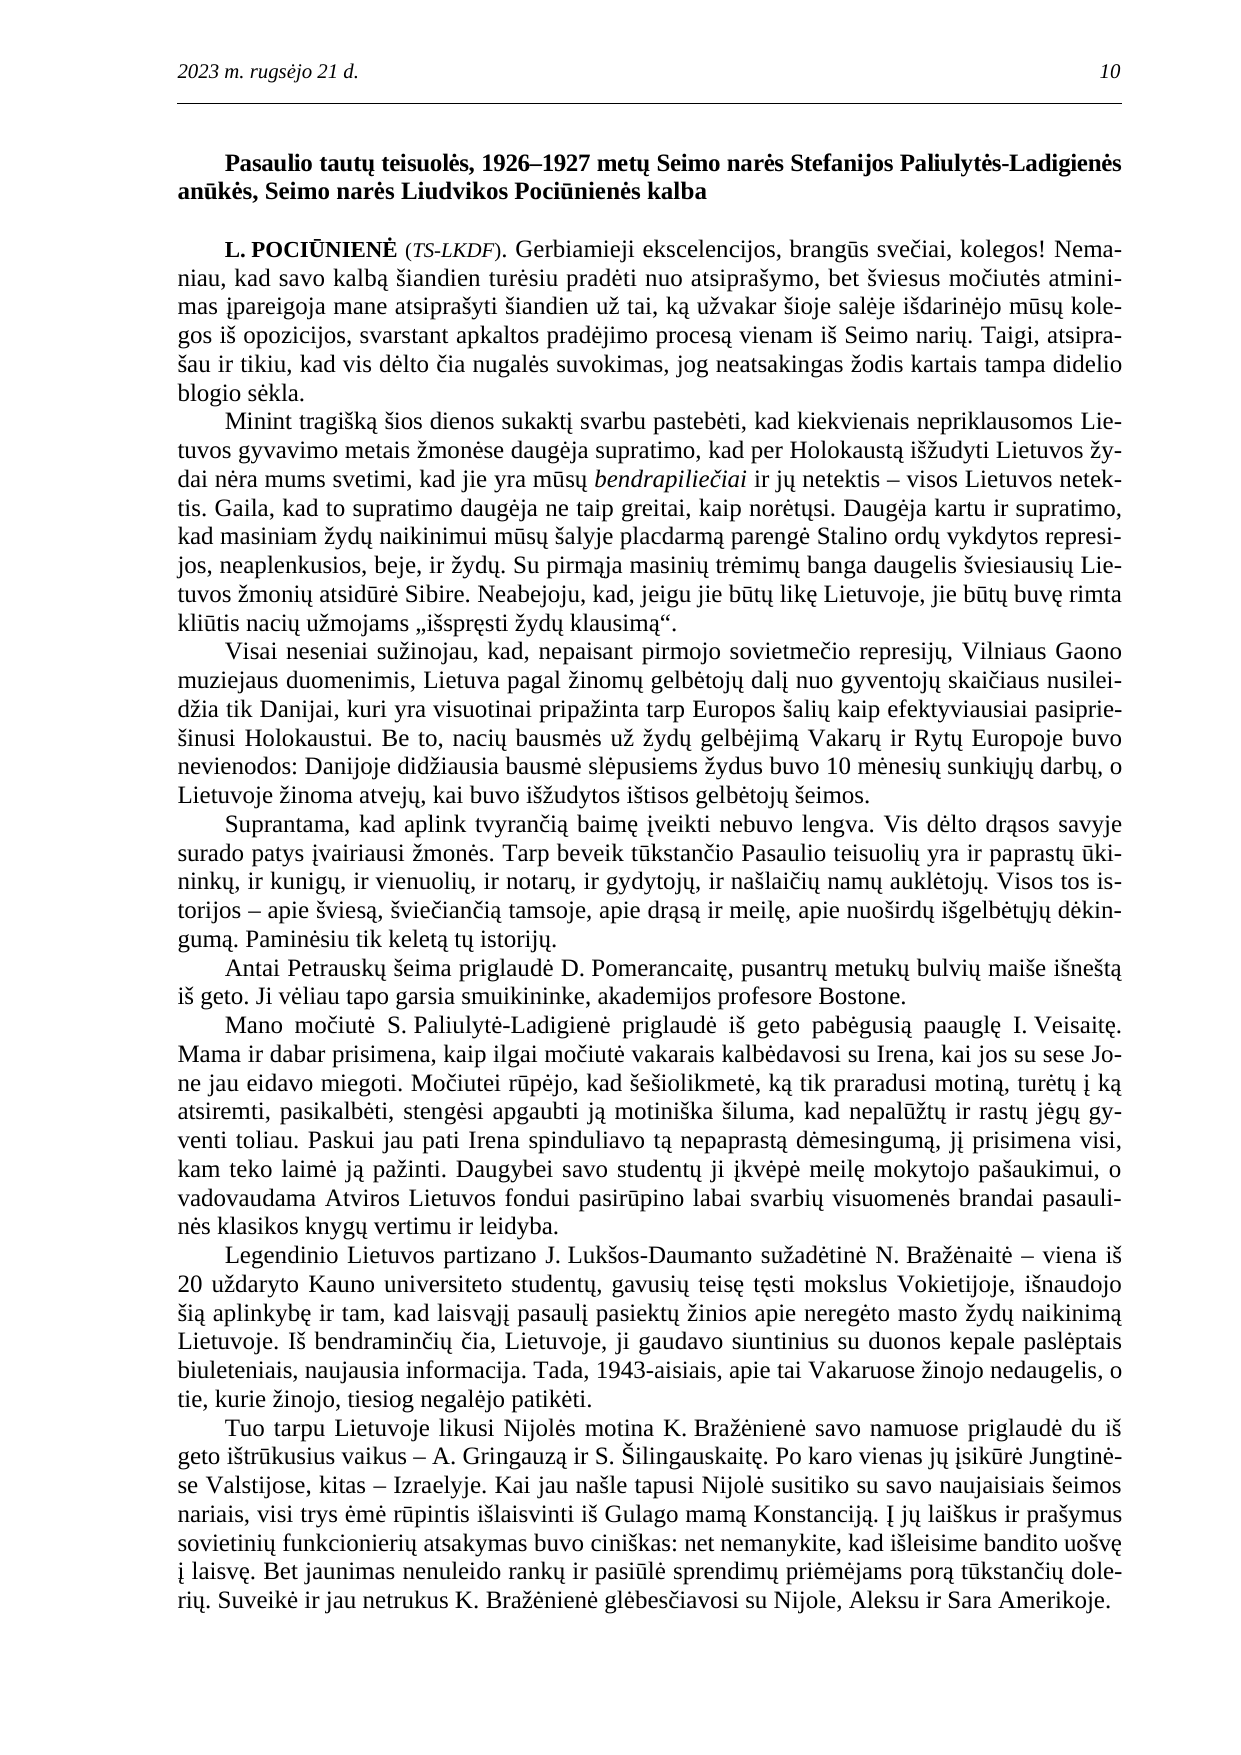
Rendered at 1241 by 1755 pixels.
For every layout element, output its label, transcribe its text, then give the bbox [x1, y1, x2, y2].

text Tuo tar­pu Lie­tu­vo­je li­ku­si Ni­jo­lės mo­ti­na K. Bra­žė­nie­nė sa­vo na­muo­se pri­glau­dė du iš ge­to iš­trū­ku­sius vai­kus – A. Grin­gau­zą ir S. Ši­lin­gaus­kai­tę. Po ka­ro vie­nas jų įsi­kū­rė Jung­ti­nė­se Vals­ti­jo­se, ki­tas – Iz­ra­e­ly­je. Kai jau naš­le ta­pu­si Ni­jo­lė su­si­ti­ko su sa­vo nau­jai­siais šei­mos na­riais, vi­si trys ėmė rū­pin­tis iš­lais­vin­ti iš Gu­la­go ma­mą Kon­stan­ci­ją. Į jų laiš­kus ir pra­šy­mus so­vie­ti­nių funk­cio­nie­rių at­sa­ky­mas bu­vo ci­niš­kas: net ne­ma­ny­ki­te, kad iš­lei­si­me ban­di­to uoš­vę į lais­vę. Bet jau­ni­mas ne­nu­lei­do ran­kų ir pa­siū­lė spren­di­mų pri­ėmė­jams po­rą tūks­tan­čių do­le­rių. Su­vei­kė ir jau ne­tru­kus K. Bra­žė­nie­nė glė­bes­čia­vo­si su Ni­jo­le, Alek­su ir Sa­ra Ame­ri­ko­je. [177, 1413, 1122, 1614]
text Mi­nint tra­giš­ką šios die­nos su­kak­tį svar­bu pa­ste­bė­ti, kad kiek­vie­nais ne­pri­klau­so­mos Lie­tu­vos gy­va­vi­mo me­tais žmo­nė­se dau­gė­ja su­pra­ti­mo, kad per Ho­lo­kaus­tą iš­žu­dy­ti Lie­tu­vos žy­dai nė­ra mums sve­ti­mi, kad jie yra mū­sų ben­dra­pi­lie­čiai ir jų ne­tek­tis – vi­sos Lie­tu­vos ne­tek­tis. Gai­la, kad to su­pra­ti­mo dau­gė­ja ne taip grei­tai, kaip no­rė­tų­si. Dau­gė­ja kar­tu ir su­pra­ti­mo, kad ma­si­niam žy­dų nai­ki­ni­mui mū­sų ša­ly­je plac­dar­mą pa­ren­gė Sta­li­no or­dų vyk­dy­tos rep­re­si­jos, ne­ap­len­ku­sios, be­je, ir žy­dų. Su pir­mą­ja ma­si­nių trė­mi­mų ban­ga dau­ge­lis švie­siau­sių Lie­tu­vos žmo­nių at­si­dū­rė Si­bi­re. Ne­abe­jo­ju, kad, jei­gu jie bū­tų li­kę Lie­tu­vo­je, jie bū­tų bu­vę rim­ta kliū­tis na­cių už­mo­jams „iš­spręs­ti žy­dų klau­si­mą“. [177, 406, 1122, 636]
text Su­pran­ta­ma, kad ap­link tvy­ran­čią bai­mę įveik­ti ne­bu­vo leng­va. Vis dėl­to drą­sos sa­vy­je su­ra­do pa­tys įvai­riau­si žmo­nės. Tarp be­veik tūks­tan­čio Pa­sau­lio tei­suo­lių yra ir pa­pras­tų ūki­nin­kų, ir ku­ni­gų, ir vie­nuo­lių, ir no­ta­rų, ir gy­dy­to­jų, ir naš­lai­čių na­mų auk­lė­to­jų. Vi­sos tos is­to­ri­jos – apie švie­są, švie­čian­čią tam­so­je, apie drą­są ir mei­lę, apie nuo­šir­dų iš­gel­bė­tų­jų dė­kin­gu­mą. Pa­mi­nė­siu tik ke­le­tą tų is­to­ri­jų. [177, 809, 1122, 953]
text Pa­sau­lio tau­tų tei­suo­lės, 1926–1927 me­tų Sei­mo na­rės Ste­fa­ni­jos Pa­liu­ly­tės-La­di­gie­nės anū­kės, Sei­mo na­rės Liud­vi­kos Po­ciū­nie­nės kal­ba [177, 148, 1122, 205]
text Le­gen­di­nio Lie­tu­vos par­ti­za­no J. Luk­šos-Dau­man­to su­ža­dė­ti­nė N. Bra­žė­nai­tė – vie­na iš 20 už­da­ry­to Kau­no uni­ver­si­te­to stu­den­tų, ga­vu­sių tei­sę tęs­ti moks­lus Vo­kie­ti­jo­je, iš­nau­do­jo šią ap­lin­ky­bę ir tam, kad lais­vą­jį pa­sau­lį pa­siek­tų ži­nios apie ne­re­gė­to mas­to žy­dų nai­ki­ni­mą Lie­tu­vo­je. Iš ben­dra­min­čių čia, Lie­tu­vo­je, ji gau­da­vo siun­ti­nius su duo­nos ke­pa­le pa­slėp­tais biu­le­te­niais, nau­jau­sia in­for­ma­ci­ja. Ta­da, 1943-ai­siais, apie tai Va­ka­ruo­se ži­no­jo ne­dau­ge­lis, o tie, ku­rie ži­no­jo, tie­siog ne­ga­lė­jo pa­ti­kė­ti. [177, 1240, 1122, 1413]
text Ma­no mo­čiu­tė S. Pa­liu­ly­tė-La­di­gie­nė pri­glau­dė iš ge­to pa­bė­gu­sią pa­aug­lę I. Vei­sai­tę. Ma­ma ir da­bar pri­si­me­na, kaip il­gai mo­čiu­tė va­ka­rais kal­bė­da­vo­si su Ire­na, kai jos su se­se Jo­ne jau ei­da­vo mie­go­ti. Mo­čiu­tei rū­pė­jo, kad še­šio­lik­me­tė, ką tik pra­ra­du­si mo­ti­ną, tu­rė­tų į ką at­si­rem­ti, pa­si­kal­bė­ti, sten­gė­si ap­gaub­ti ją mo­ti­niš­ka ši­lu­ma, kad ne­pa­lūž­tų ir ras­tų jė­gų gy­ven­ti to­liau. Pas­kui jau pa­ti Ire­na spin­du­lia­vo tą ne­pa­pras­tą dė­me­sin­gu­mą, jį pri­si­me­na vi­si, kam te­ko lai­mė ją pa­žin­ti. Dau­gy­bei sa­vo stu­den­tų ji įkvė­pė mei­lę mo­ky­to­jo pa­šau­ki­mui, o va­do­vau­da­ma At­vi­ros Lie­tu­vos fon­dui pa­si­rū­pi­no la­bai svar­bių vi­suo­me­nės bran­dai pa­sau­li­nės kla­si­kos kny­gų ver­ti­mu ir lei­dy­ba. [177, 1010, 1122, 1240]
text L. POCIŪNIENĖ (TS-LKDF). Ger­bia­mie­ji eks­ce­len­ci­jos, bran­gūs sve­čiai, ko­le­gos! Ne­ma­niau, kad sa­vo kal­bą šian­dien tu­rė­siu pra­dė­ti nuo at­si­pra­šy­mo, bet švie­sus mo­čiu­tės at­mi­ni­mas įpa­rei­go­ja ma­ne at­si­pra­šy­ti šian­dien už tai, ką už­va­kar šio­je sa­lė­je iš­da­ri­nė­jo mū­sų ko­le­gos iš opo­zi­ci­jos, svars­tant ap­kal­tos pra­dė­ji­mo pro­ce­są vie­nam iš Sei­mo na­rių. Tai­gi, at­si­pra­šau ir ti­kiu, kad vis dėl­to čia nu­ga­lės su­vo­ki­mas, jog ne­at­sa­kin­gas žo­dis kar­tais tam­pa di­de­lio blo­gio sėk­la. [177, 234, 1122, 406]
text Vi­sai ne­se­niai su­ži­no­jau, kad, ne­pai­sant pir­mo­jo so­viet­me­čio rep­re­si­jų, Vil­niaus Ga­o­no mu­zie­jaus duo­me­ni­mis, Lie­tu­va pa­gal ži­no­mų gel­bė­to­jų da­lį nuo gy­ven­to­jų skai­čiaus nu­si­lei­džia tik Da­ni­jai, ku­ri yra vi­suo­ti­nai pri­pa­žin­ta tarp Eu­ro­pos ša­lių kaip efek­ty­viau­siai pa­si­prie­ši­nu­si Ho­lo­kaus­tui. Be to, na­cių baus­mės už žy­dų gel­bė­ji­mą Va­ka­rų ir Ry­tų Eu­ro­po­je bu­vo ne­vie­no­dos: Da­ni­jo­je di­džiau­sia baus­mė slė­pu­siems žy­dus bu­vo 10 mė­ne­sių sun­kių­jų dar­bų, o Lie­tu­vo­je ži­no­ma at­ve­jų, kai bu­vo iš­žu­dy­tos iš­ti­sos gel­bė­to­jų šei­mos. [177, 636, 1122, 809]
text An­tai Pet­raus­kų šei­ma pri­glau­dė D. Po­me­ran­cai­tę, pus­an­trų me­tu­kų bul­vių mai­še iš­neš­tą iš ge­to. Ji vė­liau ta­po gar­sia smui­ki­nin­ke, aka­de­mi­jos pro­fe­so­re Bos­to­ne. [177, 953, 1122, 1010]
